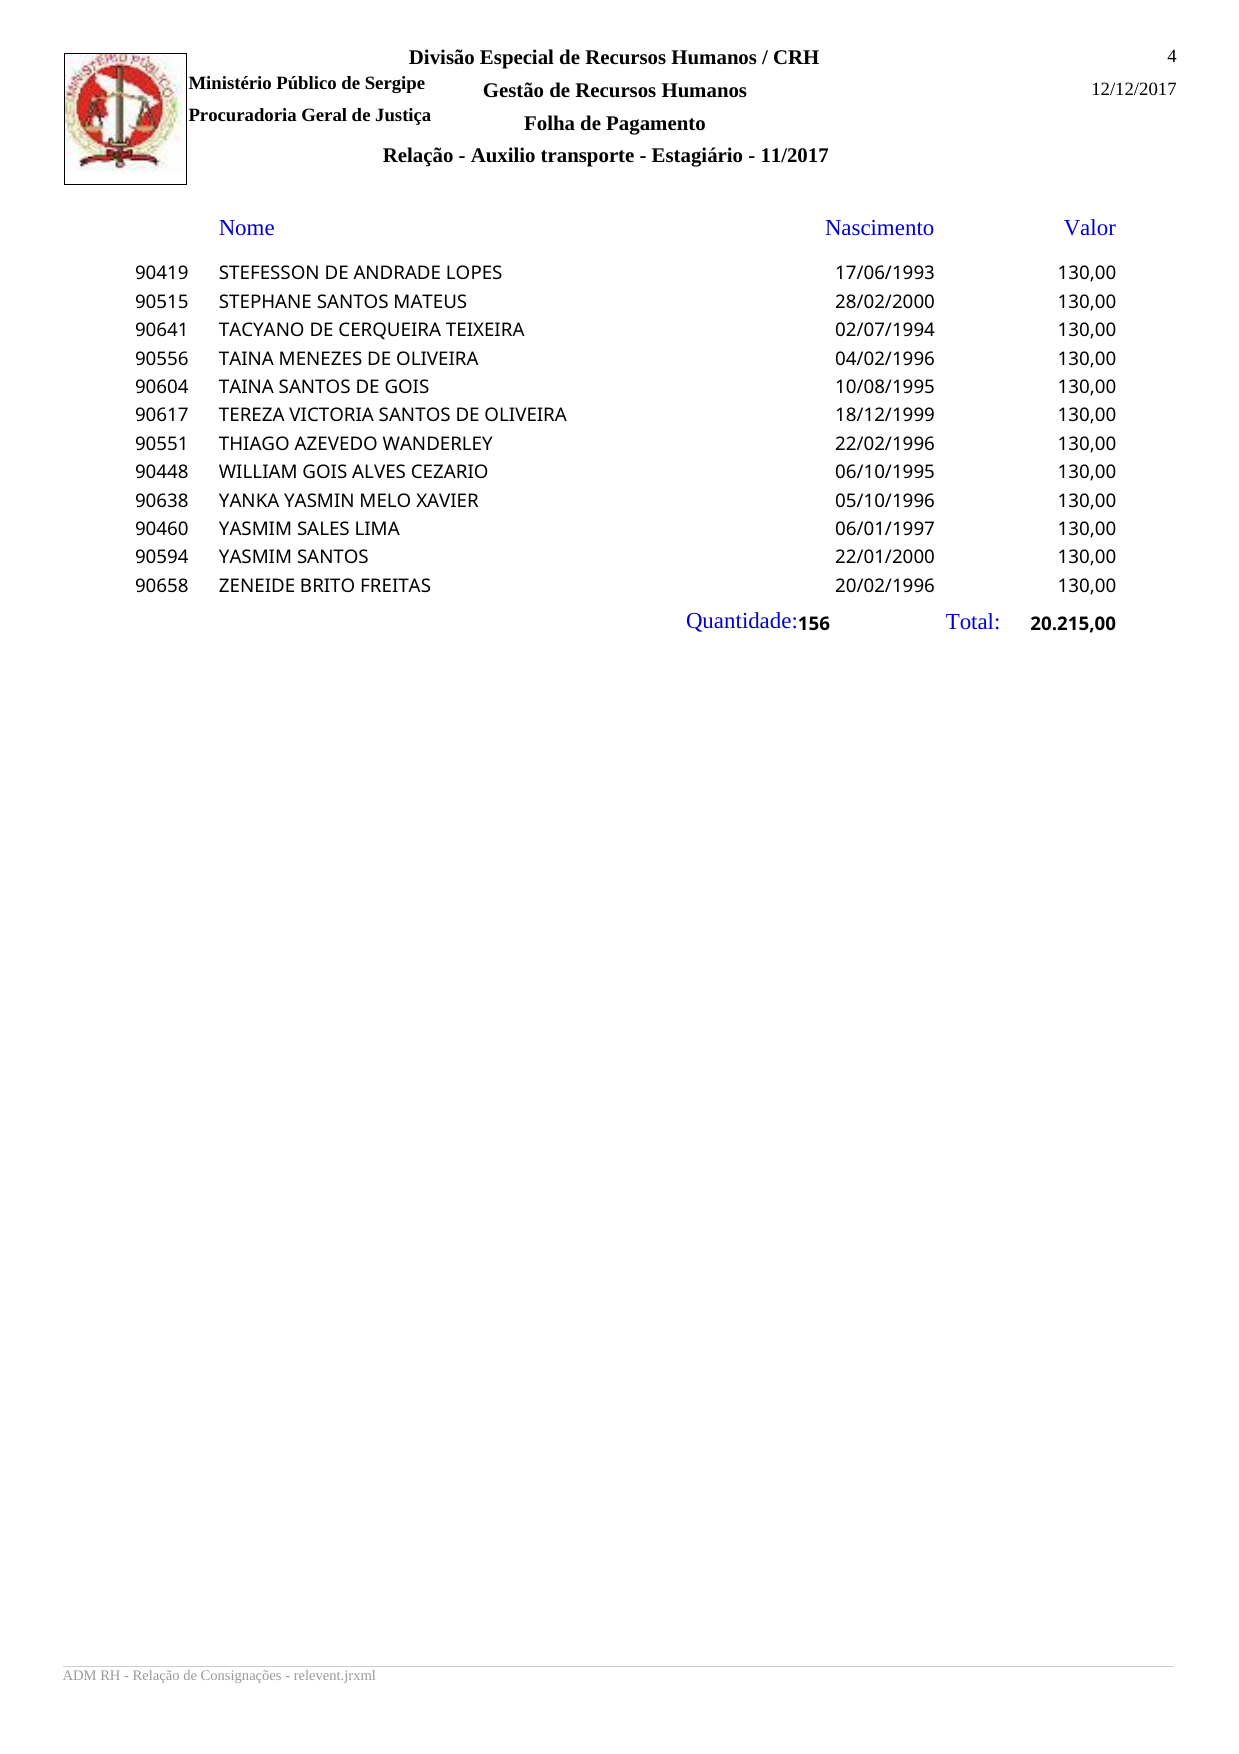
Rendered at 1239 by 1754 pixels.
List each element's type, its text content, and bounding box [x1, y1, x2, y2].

table_cell [935, 373, 965, 400]
table_cell 90460 [65, 515, 188, 542]
table_cell [1116, 316, 1239, 343]
table_cell [1116, 610, 1239, 634]
table_cell [188, 345, 219, 372]
table_cell [0, 179, 65, 213]
table_cell 06/01/1997 [791, 515, 935, 542]
table_cell [0, 316, 65, 343]
table_cell [373, 215, 780, 241]
table_cell [935, 459, 965, 486]
table_cell 130,00 [965, 430, 1116, 457]
table_cell [0, 76, 64, 99]
table_header [0, 0, 1239, 45]
table_cell [935, 430, 965, 457]
table_cell YANKA YASMIN MELO XAVIER [219, 487, 782, 514]
table_cell [188, 215, 218, 241]
table_cell 90556 [65, 345, 188, 372]
table_cell [783, 515, 791, 542]
table_cell [1176, 219, 1239, 241]
table_cell [0, 260, 65, 286]
table_cell [1116, 487, 1239, 514]
table_cell [188, 515, 219, 542]
table_cell 90419 [65, 260, 188, 286]
table_cell [65, 223, 188, 241]
table_cell [935, 572, 965, 599]
table_cell Valor [964, 215, 1116, 241]
table_header 4 [1058, 45, 1176, 72]
table_cell 130,00 [965, 515, 1116, 542]
table_cell [935, 288, 965, 315]
table_cell 20.215,00 [1003, 610, 1116, 637]
table_cell 130,00 [965, 402, 1116, 429]
table_cell [935, 544, 965, 571]
table_cell [934, 215, 964, 241]
table_cell [780, 78, 1040, 101]
table_cell [783, 345, 791, 372]
table_cell [188, 316, 219, 343]
table_cell [0, 459, 65, 486]
table_cell 22/02/1996 [791, 430, 935, 457]
table_cell 04/02/1996 [791, 345, 935, 372]
table_header [65, 45, 188, 54]
table_cell 90594 [65, 544, 188, 571]
table_cell 10/08/1995 [791, 373, 935, 400]
table_cell 130,00 [965, 459, 1116, 486]
table_cell [0, 402, 65, 429]
table_cell [783, 316, 791, 343]
table_cell [783, 288, 791, 315]
table_cell 90641 [65, 316, 188, 343]
table_cell [0, 599, 1239, 607]
table_cell [783, 402, 791, 429]
table_cell [0, 219, 65, 241]
table_cell [0, 487, 65, 514]
table_cell [1116, 260, 1239, 286]
table_cell TACYANO DE CERQUEIRA TEIXEIRA [219, 316, 782, 343]
table_cell Procuradoria Geral de Justiça [188, 104, 450, 132]
table_cell [935, 260, 965, 286]
table_cell 130,00 [965, 260, 1116, 286]
table_cell [920, 610, 927, 634]
table_cell [1176, 108, 1239, 131]
table_cell [1116, 515, 1239, 542]
table_cell [1040, 111, 1176, 141]
table_cell [0, 610, 659, 634]
table_header [1040, 45, 1058, 72]
table_cell 90515 [65, 288, 188, 315]
table_header Divisão Especial de Recursos Humanos / CRH [188, 45, 1040, 72]
table_cell [1176, 45, 1239, 54]
table_header [1040, 72, 1176, 78]
table_cell 20/02/1996 [791, 572, 935, 599]
table_cell [1176, 131, 1239, 139]
table_cell [1116, 345, 1239, 372]
table_cell [1116, 572, 1239, 599]
table_cell [780, 72, 1040, 78]
table_cell 28/02/2000 [791, 288, 935, 315]
table_cell [783, 373, 791, 400]
table_cell 90551 [65, 430, 188, 457]
table_cell STEFESSON DE ANDRADE LOPES [219, 260, 782, 286]
table_cell [0, 54, 64, 70]
table_cell [1116, 288, 1239, 315]
table_cell [780, 110, 1040, 132]
table_cell [0, 70, 64, 76]
table_cell 90448 [65, 459, 188, 486]
table_cell 90604 [65, 373, 188, 400]
table_cell [188, 430, 219, 457]
table_cell [188, 260, 219, 286]
table_cell [783, 430, 791, 457]
table_cell [188, 373, 219, 400]
table_cell [188, 402, 219, 429]
table_cell [0, 241, 1239, 259]
table_cell [1016, 143, 1176, 180]
table_cell [65, 54, 188, 223]
table_cell [0, 345, 65, 372]
table_cell [0, 288, 65, 315]
table_cell [1116, 544, 1239, 571]
table_cell [0, 637, 1239, 1666]
table_cell 02/07/1994 [791, 316, 935, 343]
table_cell [1176, 102, 1239, 108]
table_cell [0, 430, 65, 457]
table_cell [1176, 70, 1239, 76]
table_cell 130,00 [965, 544, 1116, 571]
table_cell [783, 572, 791, 599]
table_cell [783, 487, 791, 514]
table_cell [1176, 213, 1239, 219]
table_cell [783, 260, 791, 286]
table_cell [1176, 54, 1239, 70]
table_cell [780, 104, 1040, 109]
table_cell [0, 544, 65, 571]
table_cell [935, 402, 965, 429]
table_cell 130,00 [965, 373, 1116, 400]
table_cell YASMIM SANTOS [219, 544, 782, 571]
table_cell [0, 141, 64, 178]
table_cell STEPHANE SANTOS MATEUS [219, 288, 782, 315]
table_cell TEREZA VICTORIA SANTOS DE OLIVEIRA [219, 402, 782, 429]
table_cell [1176, 179, 1239, 213]
table_cell [935, 316, 965, 343]
table_cell ZENEIDE BRITO FREITAS [219, 572, 782, 599]
table_cell Total: [927, 608, 1000, 637]
table_cell [935, 487, 965, 514]
table_cell [0, 1666, 62, 1689]
table_cell [0, 213, 65, 219]
table_cell 130,00 [965, 316, 1116, 343]
table_cell [935, 515, 965, 542]
table_cell 22/01/2000 [791, 544, 935, 571]
table_cell [1116, 459, 1239, 486]
table_cell 05/10/1996 [791, 487, 935, 514]
table_cell [188, 180, 1176, 214]
table_header [450, 72, 780, 78]
table_cell Gestão de Recursos Humanos [450, 78, 780, 111]
table_cell [0, 373, 65, 400]
table_cell Nome [219, 215, 373, 241]
table_cell [1116, 430, 1239, 457]
table_cell [1116, 402, 1239, 429]
table_cell 12/12/2017 [1040, 78, 1176, 111]
table_cell YASMIM SALES LIMA [219, 515, 782, 542]
table_cell [0, 108, 64, 131]
table_cell 130,00 [965, 345, 1116, 372]
table_cell TAINA SANTOS DE GOIS [219, 373, 782, 400]
table_cell [783, 459, 791, 486]
table_cell ADM RH - Relação de Consignações - relevent.jrxml [63, 1667, 1174, 1689]
table_cell 18/12/1999 [791, 402, 935, 429]
table_cell [188, 544, 219, 571]
table_cell 17/06/1993 [791, 260, 935, 286]
table_cell Nascimento [780, 215, 934, 241]
table_cell [780, 132, 1040, 141]
table_cell [1116, 373, 1239, 400]
table_cell [783, 544, 791, 571]
table_header Ministério Público de Sergipe [188, 72, 450, 101]
table_cell [188, 288, 219, 315]
table_cell [188, 143, 196, 180]
table_cell Folha de Pagamento [450, 111, 780, 141]
table_cell [188, 132, 450, 141]
table_cell [188, 487, 219, 514]
table_cell 130,00 [965, 487, 1116, 514]
table_cell 90658 [65, 572, 188, 599]
table_cell 156 [798, 610, 919, 637]
table_cell 06/10/1995 [791, 459, 935, 486]
table_cell 130,00 [965, 572, 1116, 599]
table_cell TAINA MENEZES DE OLIVEIRA [219, 345, 782, 372]
table_cell THIAGO AZEVEDO WANDERLEY [219, 430, 782, 457]
table_cell WILLIAM GOIS ALVES CEZARIO [219, 459, 782, 486]
table_header Quantidade: [659, 607, 798, 635]
table_cell [0, 131, 64, 139]
table_cell 90638 [65, 487, 188, 514]
table_cell Relação - Auxilio transporte - Estagiário - 11/2017 [196, 143, 1016, 180]
table_cell [1116, 215, 1176, 241]
table_cell [0, 572, 65, 599]
table_cell [188, 459, 219, 486]
table_cell [0, 102, 64, 108]
table_cell [188, 572, 219, 599]
table_cell [1176, 76, 1239, 99]
table_cell [0, 45, 65, 54]
table_cell 90617 [65, 402, 188, 429]
table_cell [935, 345, 965, 372]
table_cell 130,00 [965, 288, 1116, 315]
table_cell [1174, 1666, 1239, 1689]
table_cell [1176, 141, 1239, 178]
table_cell [0, 515, 65, 542]
